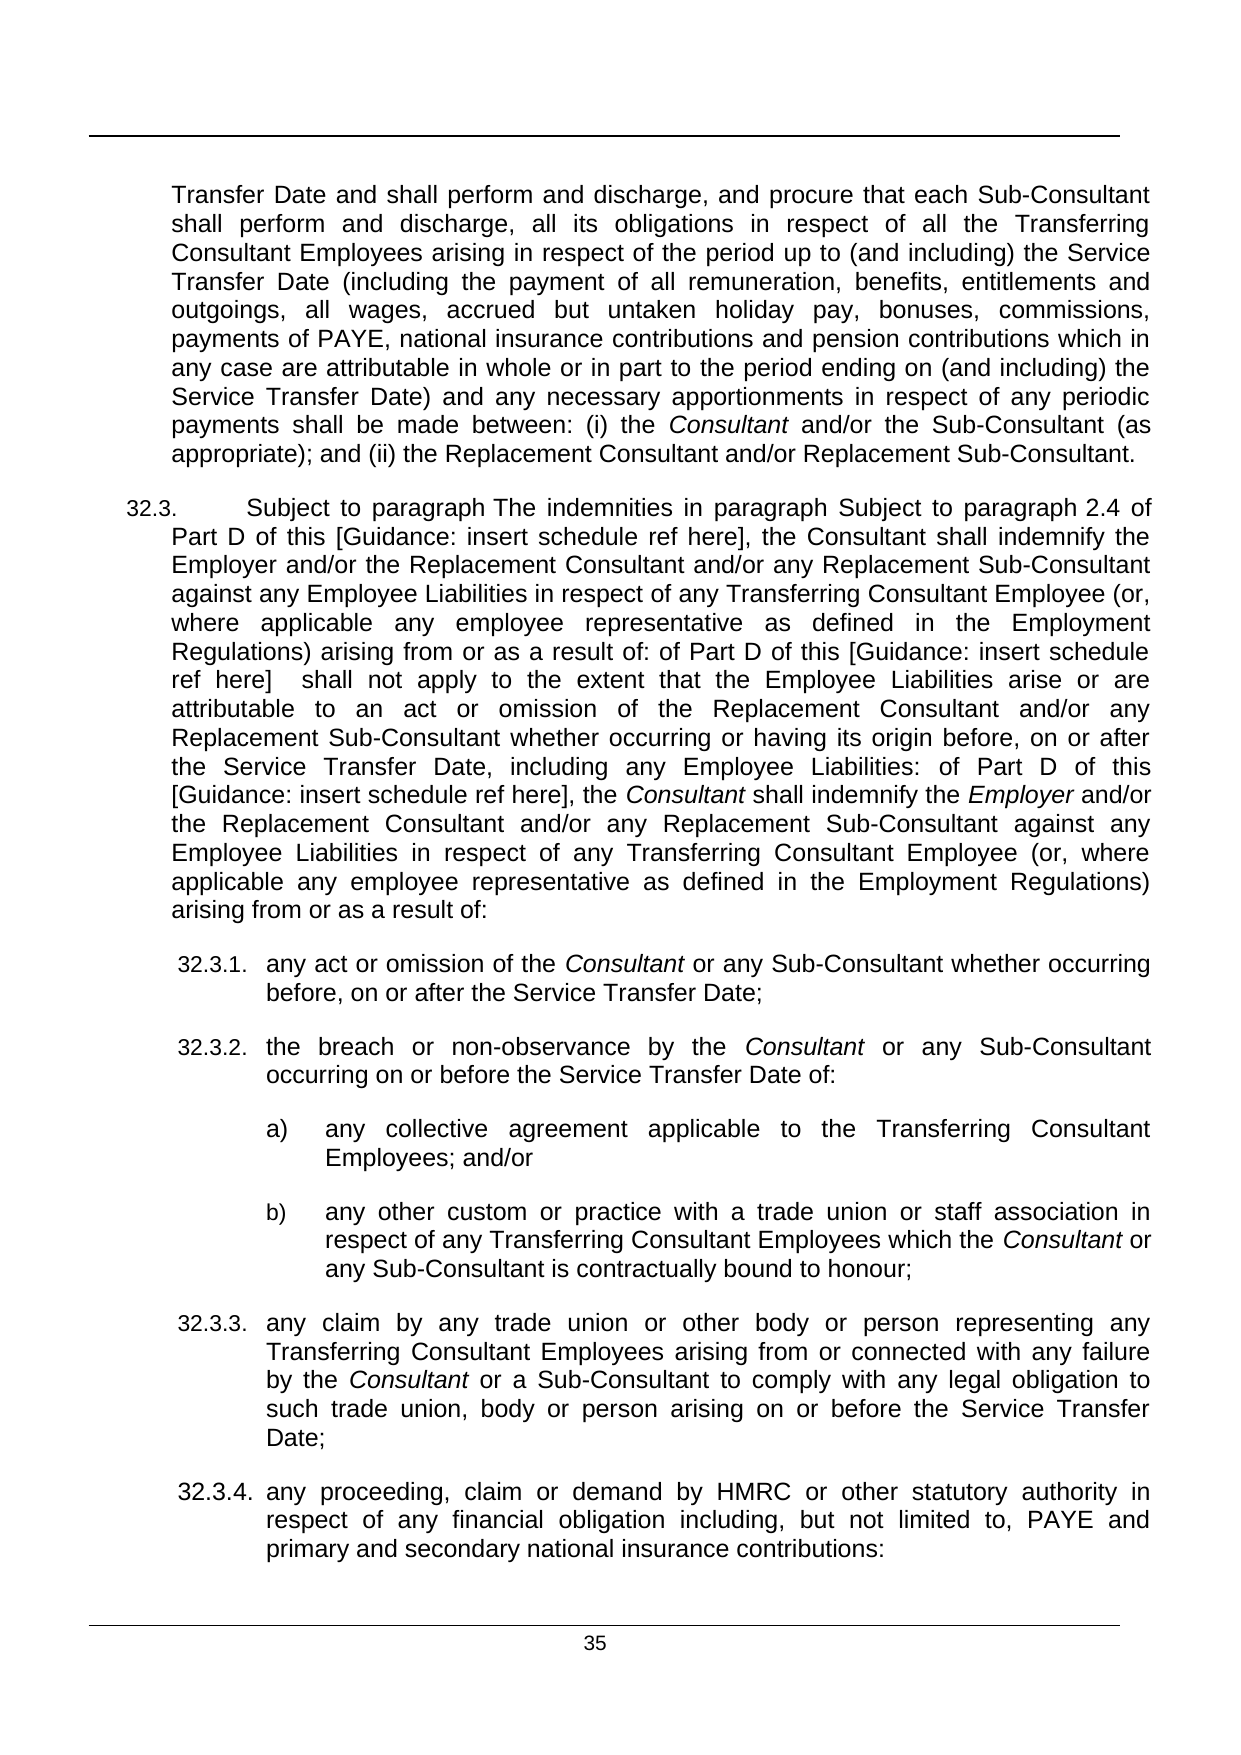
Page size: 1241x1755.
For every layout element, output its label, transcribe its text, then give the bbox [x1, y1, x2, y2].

list The Consultant shall, and shall procure that each Sub-Consultant shall, comply with all its obligations in respect of the Transferring Consultant Employees arising under the Employment Regulations in respect of the period up to (and including) the Service Transfer Date and shall perform and discharge, and procure that each Sub-Consultant shall perform and discharge, all its obligations in respect of all the Transferring Consultant Employees arising in respect of the period up to (and including) the Service Transfer Date (including the payment of all remuneration, benefits, entitlements and outgoings, all wages, accrued but untaken holiday pay, bonuses, commissions, payments of PAYE, national insurance contributions and pension contributions which in any case are attributable in whole or in part to the period ending on (and including) the Service Transfer Date) and any necessary apportionments in respect of any periodic payments shall be made between: (i) the Consultant and/or the Sub-Consultant (as appropriate); and (ii) the Replacement Consultant and/or Replacement Sub-Consultant. [126, 180, 1152, 468]
list the breach or non-observance by the Consultant or any Sub-Consultant occurring on or before the Service Transfer Date of: [177, 1032, 1152, 1089]
list Subject to paragraph 2.4 of Part D of this [Guidance: insert schedule ref here], the Consultant shall indemnify the Employer and/or the Replacement Consultant and/or any Replacement Sub-Consultant against any Employee Liabilities in respect of any Transferring Consultant Employee (or, where applicable any employee representative as defined in the Employment Regulations) arising from or as a result of: [126, 493, 1152, 924]
list any collective agreement applicable to the Transferring Consultant Employees; and/or [266, 1114, 1152, 1172]
list any other custom or practice with a trade union or staff association in respect of any Transferring Consultant Employees which the Consultant or any Sub-Consultant is contractually bound to honour; [266, 1197, 1152, 1283]
list any act or omission of the Consultant or any Sub-Consultant whether occurring before, on or after the Service Transfer Date; [177, 949, 1152, 1007]
list any proceeding, claim or demand by HMRC or other statutory authority in respect of any financial obligation including, but not limited to, PAYE and primary and secondary national insurance contributions: [177, 1477, 1152, 1563]
list any claim by any trade union or other body or person representing any Transferring Consultant Employees arising from or connected with any failure by the Consultant or a Sub-Consultant to comply with any legal obligation to such trade union, body or person arising on or before the Service Transfer Date; [177, 1308, 1152, 1452]
